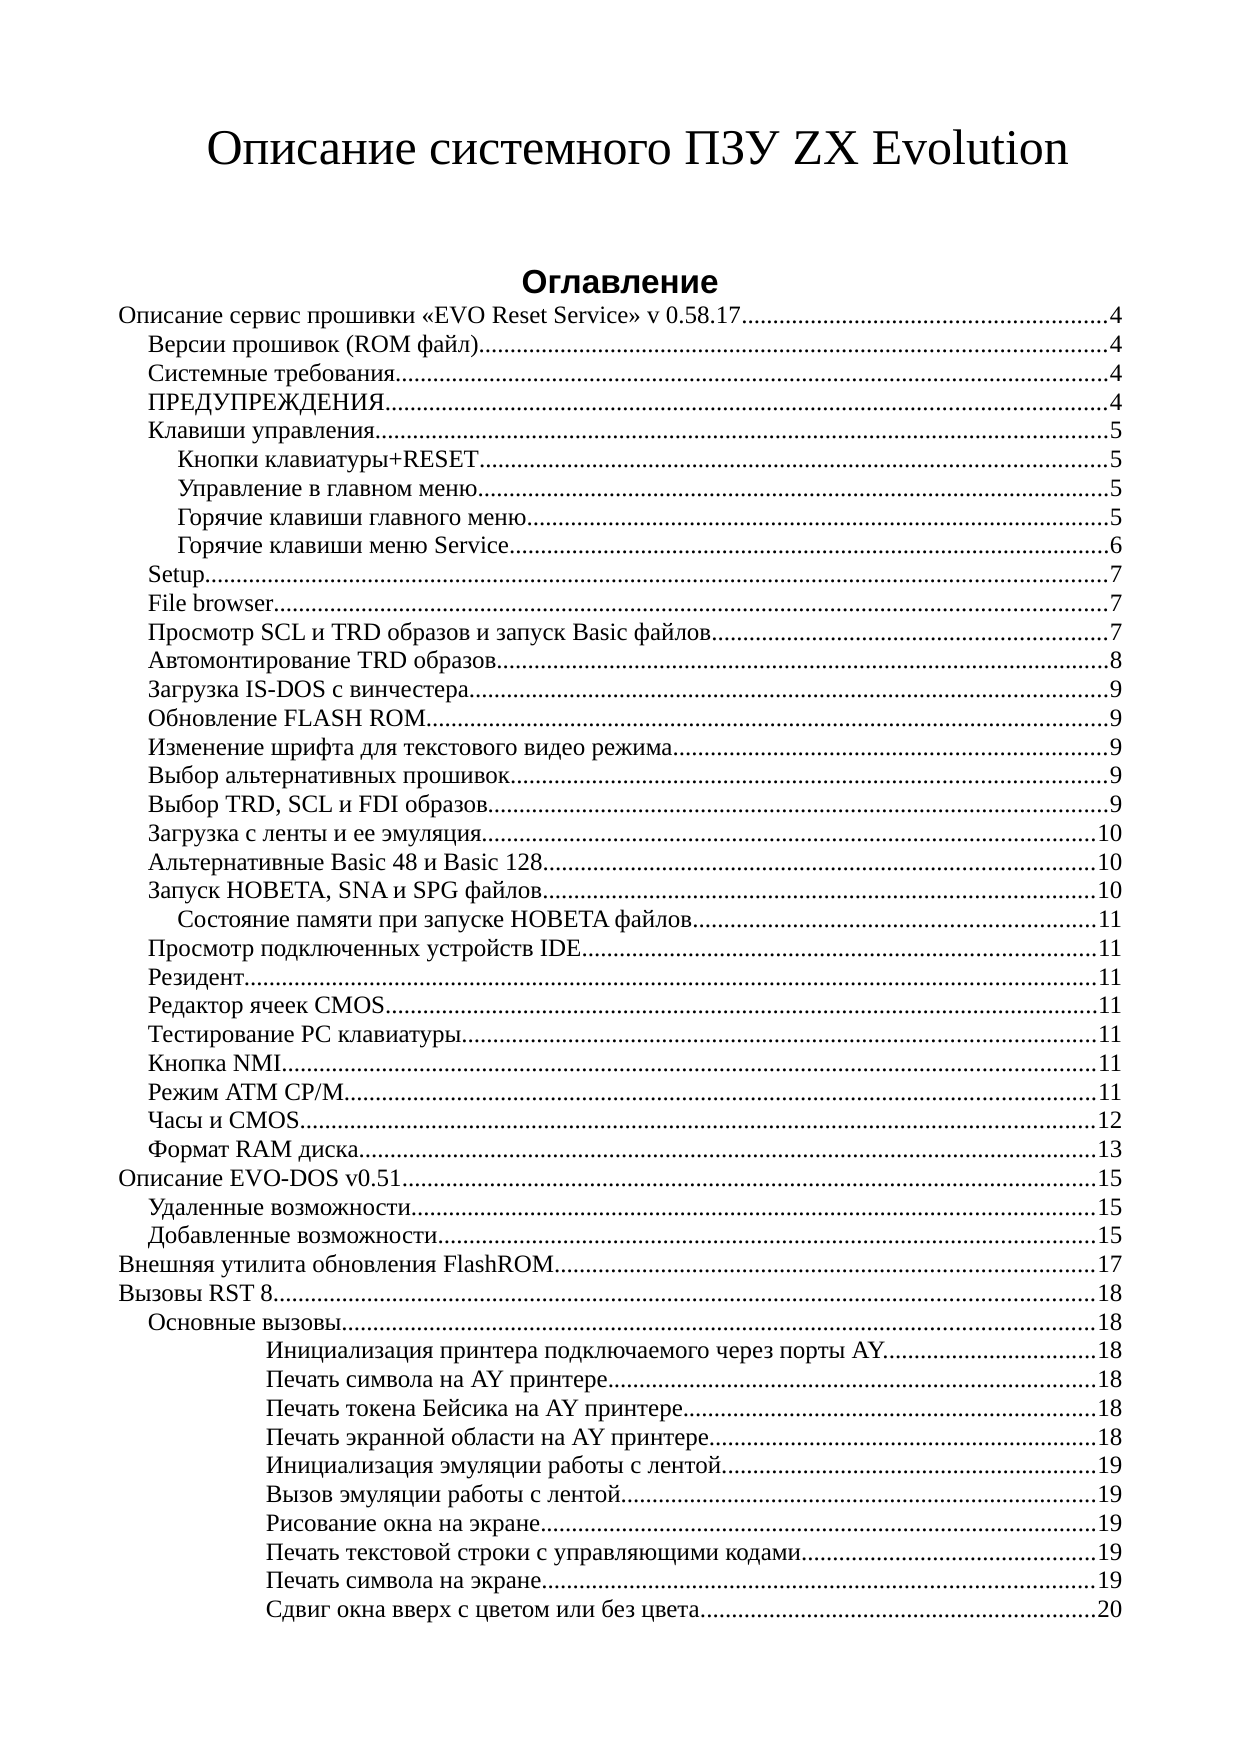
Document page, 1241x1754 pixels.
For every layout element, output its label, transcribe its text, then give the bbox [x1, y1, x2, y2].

text Печать символа на экране 19 [266, 1565, 1122, 1594]
text Выбор альтернативных прошивок 9 [148, 760, 1122, 789]
text Альтернативные Basic 48 и Basic 128 10 [148, 847, 1122, 875]
text ПРЕДУПРЕЖДЕНИЯ 4 [148, 387, 1122, 415]
text Формат RAM диска 13 [148, 1134, 1122, 1163]
text Печать токена Бейсика на AY принтере. 18 [266, 1393, 1122, 1422]
text Просмотр подключенных устройств IDE 11 [148, 933, 1122, 962]
text File browser 7 [148, 588, 1122, 617]
text Инициализация принтера подключаемого через порты AY. 18 [266, 1335, 1122, 1364]
text Печать текстовой строки с управляющими кодами 19 [266, 1537, 1122, 1565]
text Рисование окна на экране. 19 [266, 1508, 1122, 1537]
text Кнопка NMI 11 [148, 1048, 1122, 1077]
text Системные требования 4 [148, 358, 1122, 387]
text Редактор ячеек CMOS 11 [148, 990, 1122, 1019]
text Режим ATM CP/M 11 [148, 1077, 1122, 1105]
text Описание EVO-DOS v0.51 15 [118, 1163, 1122, 1192]
text Кнопки клавиатуры+RESET 5 [177, 444, 1122, 473]
text Версии прошивок (ROM файл) 4 [148, 329, 1122, 358]
text Вызов эмуляции работы с лентой. 19 [266, 1479, 1122, 1508]
text Изменение шрифта для текстового видео режима 9 [148, 732, 1122, 760]
text Setup 7 [148, 559, 1122, 588]
text Описание сервис прошивки «EVO Reset Service» v 0.58.17 4 [118, 300, 1122, 329]
text Внешняя утилита обновления FlashROM 17 [118, 1249, 1122, 1278]
text Вызовы RST 8 18 [118, 1278, 1122, 1307]
text Автомонтирование TRD образов 8 [148, 645, 1122, 674]
text Сдвиг окна вверх с цветом или без цвета. 20 [266, 1594, 1122, 1623]
text Клавиши управления 5 [148, 415, 1122, 444]
text Загрузка с ленты и ее эмуляция 10 [148, 818, 1122, 847]
text Тестирование PC клавиатуры 11 [148, 1019, 1122, 1048]
text Добавленные возможности 15 [148, 1220, 1122, 1249]
text Описание системного ПЗУ ZX Evolution [118, 118, 1122, 176]
text Состояние памяти при запуске HOBETA файлов 11 [177, 904, 1122, 933]
text Просмотр SCL и TRD образов и запуск Basic файлов 7 [148, 617, 1122, 645]
text Загрузка IS-DOS с винчестера 9 [148, 674, 1122, 703]
text Часы и CMOS 12 [148, 1105, 1122, 1134]
text Обновление FLASH ROM 9 [148, 703, 1122, 732]
text Резидент 11 [148, 962, 1122, 990]
text Горячие клавиши главного меню 5 [177, 502, 1122, 530]
text Основные вызовы 18 [148, 1307, 1122, 1335]
text Запуск HOBETA, SNA и SPG файлов 10 [148, 875, 1122, 904]
subtitle Оглавление [118, 262, 1122, 300]
text Печать символа на AY принтере. 18 [266, 1364, 1122, 1393]
text Управление в главном меню 5 [177, 473, 1122, 502]
text Горячие клавиши меню Service 6 [177, 530, 1122, 559]
text Выбор TRD, SCL и FDI образов 9 [148, 789, 1122, 818]
text Печать экранной области на AY принтере. 18 [266, 1422, 1122, 1450]
text Инициализация эмуляции работы с лентой. 19 [266, 1450, 1122, 1479]
text Удаленные возможности 15 [148, 1192, 1122, 1220]
